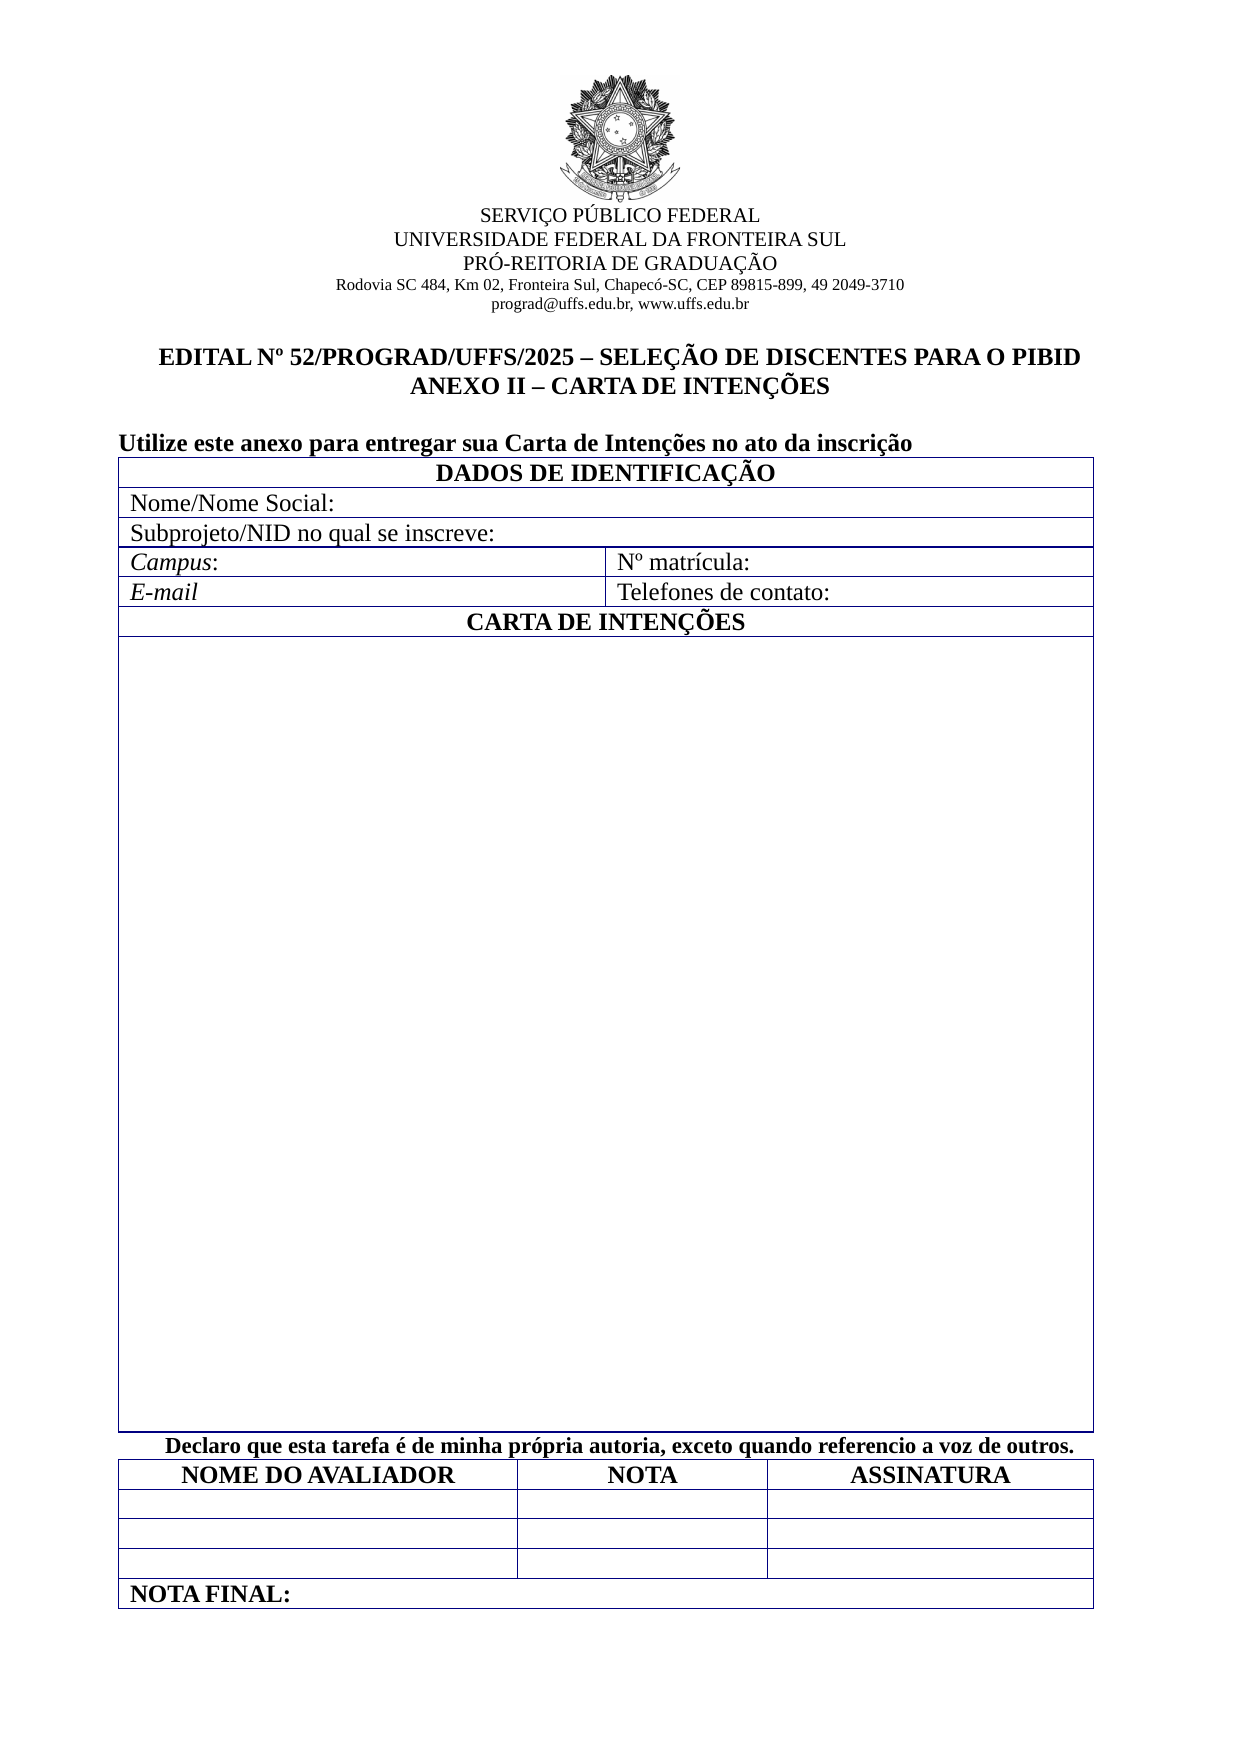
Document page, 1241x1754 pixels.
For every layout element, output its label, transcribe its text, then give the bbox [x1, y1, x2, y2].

table_cell Nº matrícula: [606, 548, 1093, 576]
table_cell Subprojeto/NID no qual se inscreve: [119, 518, 1093, 546]
table_cell [119, 1519, 517, 1548]
table_cell Campus: [119, 548, 605, 576]
table_cell [119, 1490, 517, 1518]
table_cell [768, 1549, 1093, 1578]
text EDITAL Nº 52/PROGRAD/UFFS/2025 – SELEÇÃO DE DISCENTES PARA O PIBID ANEXO II – CARTA DE INTENÇÕES [118, 342, 1122, 399]
table_cell [768, 1490, 1093, 1518]
table_header DADOS DE IDENTIFICAÇÃO [119, 458, 1093, 487]
table_cell [768, 1519, 1093, 1548]
table_header NOTA [518, 1460, 767, 1488]
table_cell [518, 1490, 767, 1518]
table_cell CARTA DE INTENÇÕES [119, 607, 1093, 636]
table_cell Telefones de contato: [606, 577, 1093, 606]
table_cell [119, 1549, 517, 1578]
table_header ASSINATURA [768, 1460, 1093, 1488]
table_cell E-mail [119, 577, 605, 606]
table_header NOME DO AVALIADOR [119, 1460, 517, 1488]
text Utilize este anexo para entregar sua Carta de Intenções no ato da inscrição [118, 428, 1122, 457]
table_cell [518, 1519, 767, 1548]
table_cell Nome/Nome Social: [119, 488, 1093, 517]
text Declaro que esta tarefa é de minha própria autoria, exceto quando referencio a voz de outros. [118, 1432, 1122, 1459]
table_cell [119, 637, 1093, 1431]
table_cell NOTA FINAL: [119, 1579, 1093, 1608]
table_cell [518, 1549, 767, 1578]
